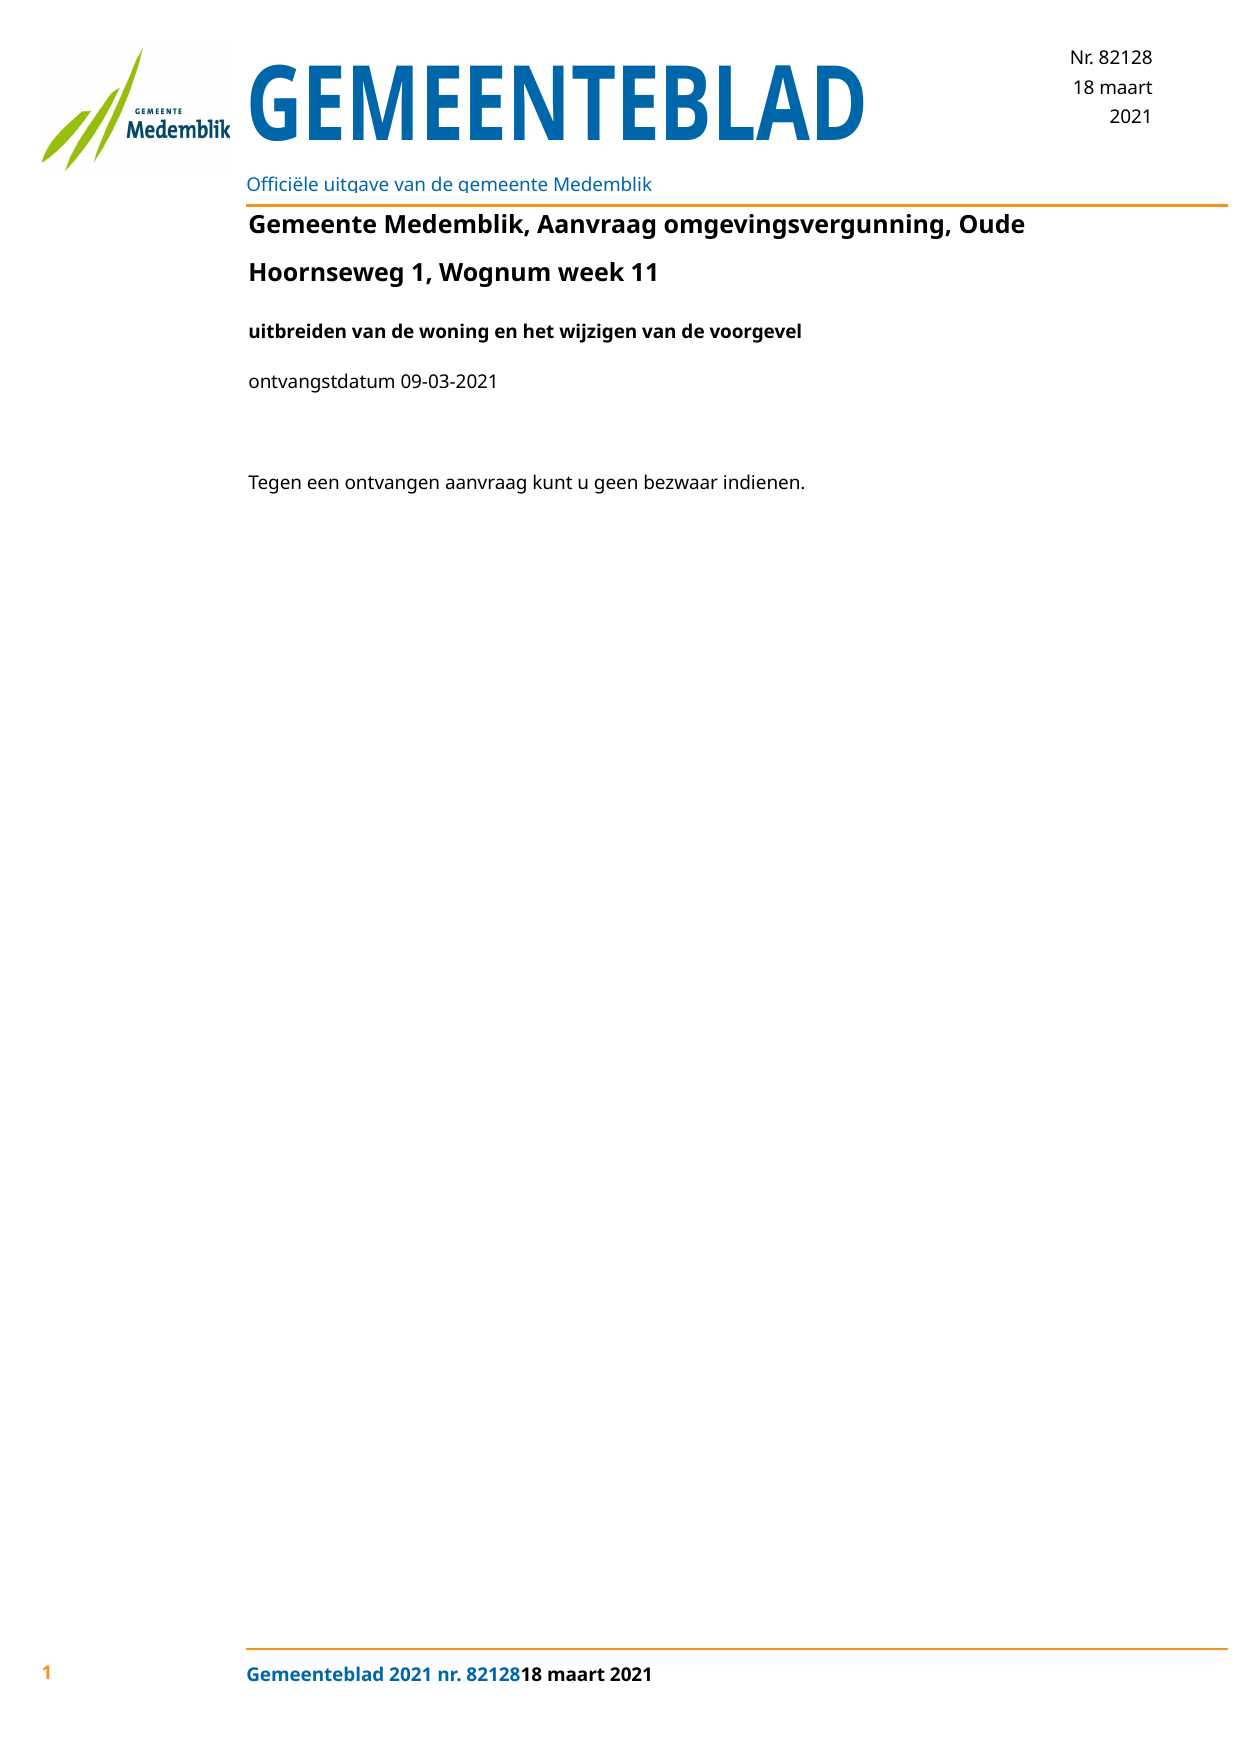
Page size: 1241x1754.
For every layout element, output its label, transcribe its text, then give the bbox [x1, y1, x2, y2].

text Tegen een ontvangen aanvraag kunt u geen bezwaar indienen. [248, 469, 1152, 495]
picture [41, 47, 231, 172]
text ontvangstdatum 09-03-2021 [248, 368, 1152, 394]
text Gemeente Medemblik, Aanvraag omgevingsvergunning, Oude Hoornseweg 1, Wognum week 11 [248, 207, 1152, 288]
text uitbreiden van de woning en het wijzigen van de voorgevel [248, 318, 1152, 344]
